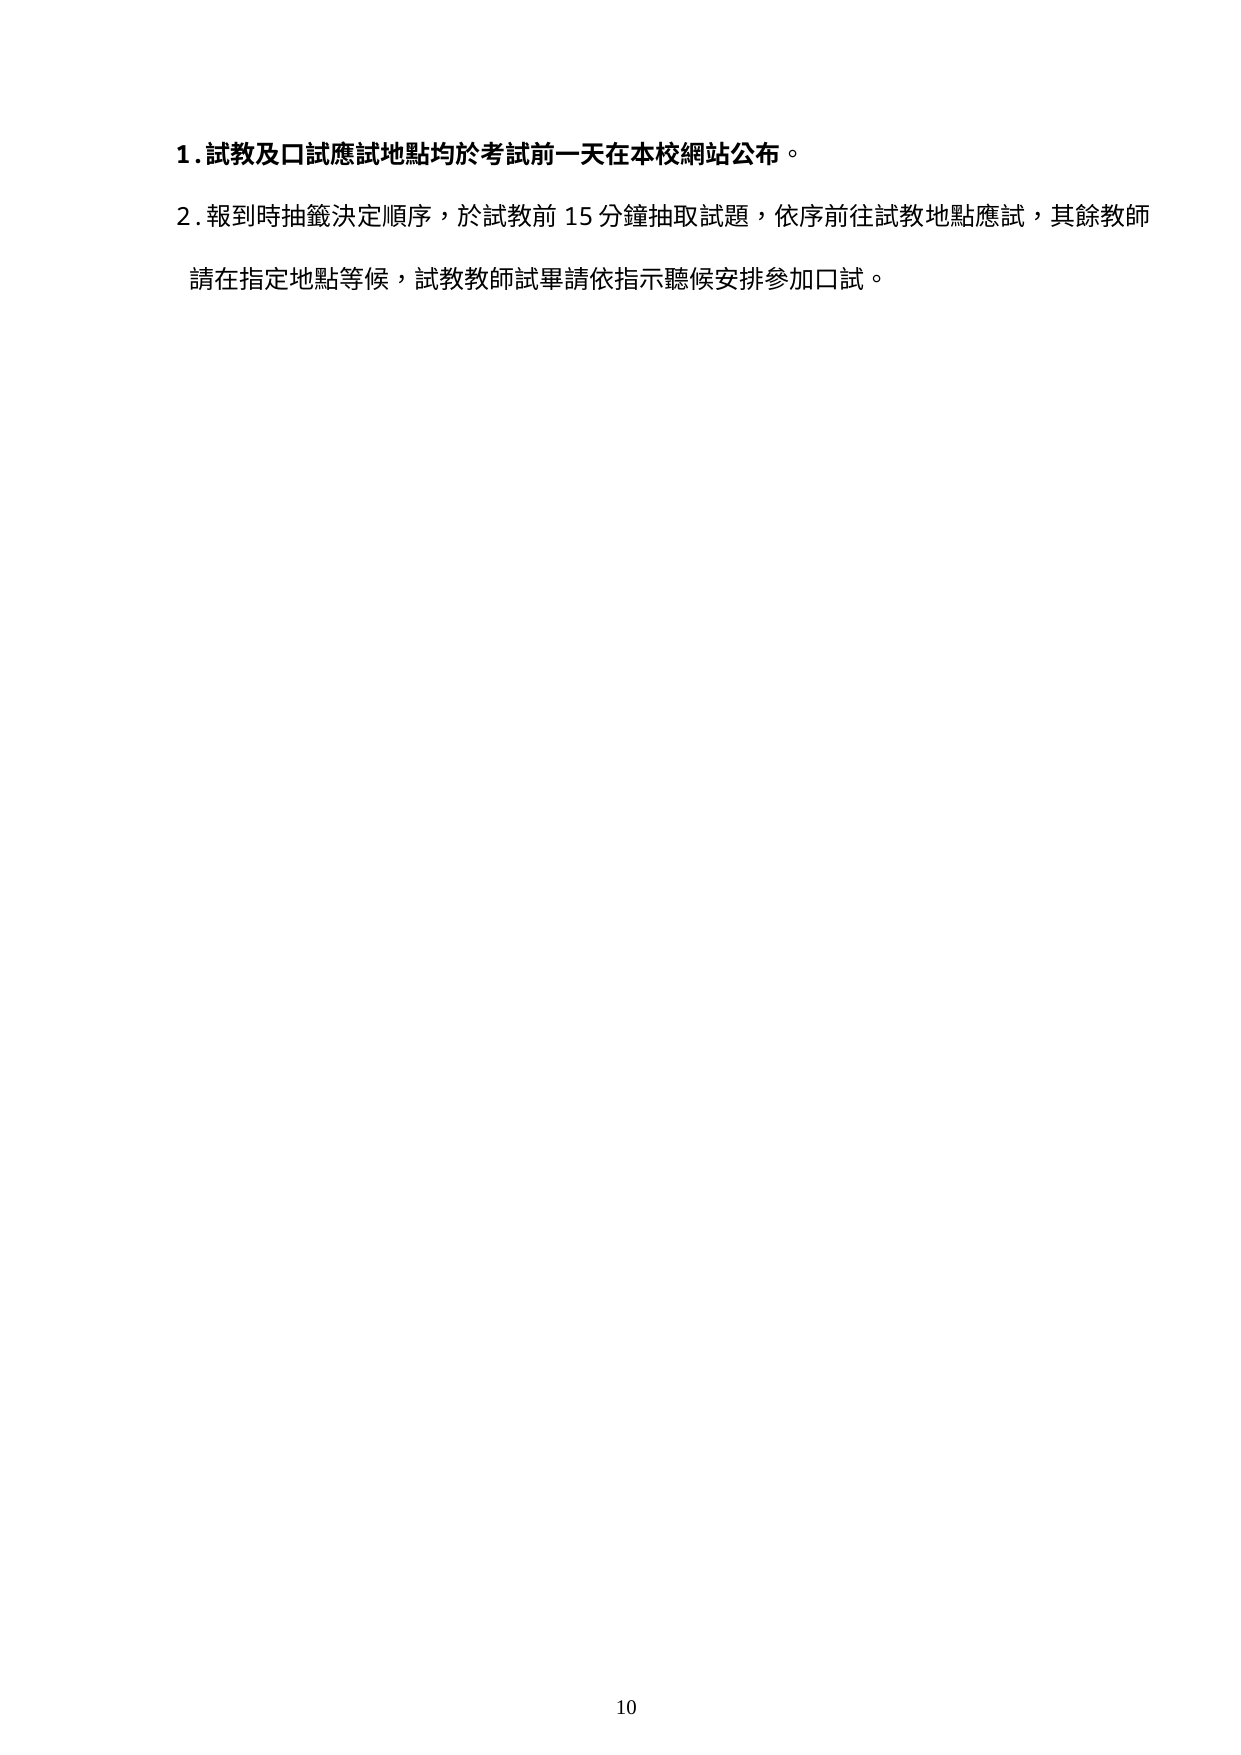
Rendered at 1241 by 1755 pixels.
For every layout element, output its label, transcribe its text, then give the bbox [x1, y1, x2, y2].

text 2.報到時抽籤決定順序，於試教前15分鐘抽取試題，依序前往試教地點應試，其餘教師請在指定地點等候，試教教師試畢請依指示聽候安排參加口試。 [100, 173, 1152, 298]
text 1.試教及口試應試地點均於考試前一天在本校網站公布。 [100, 111, 1152, 173]
